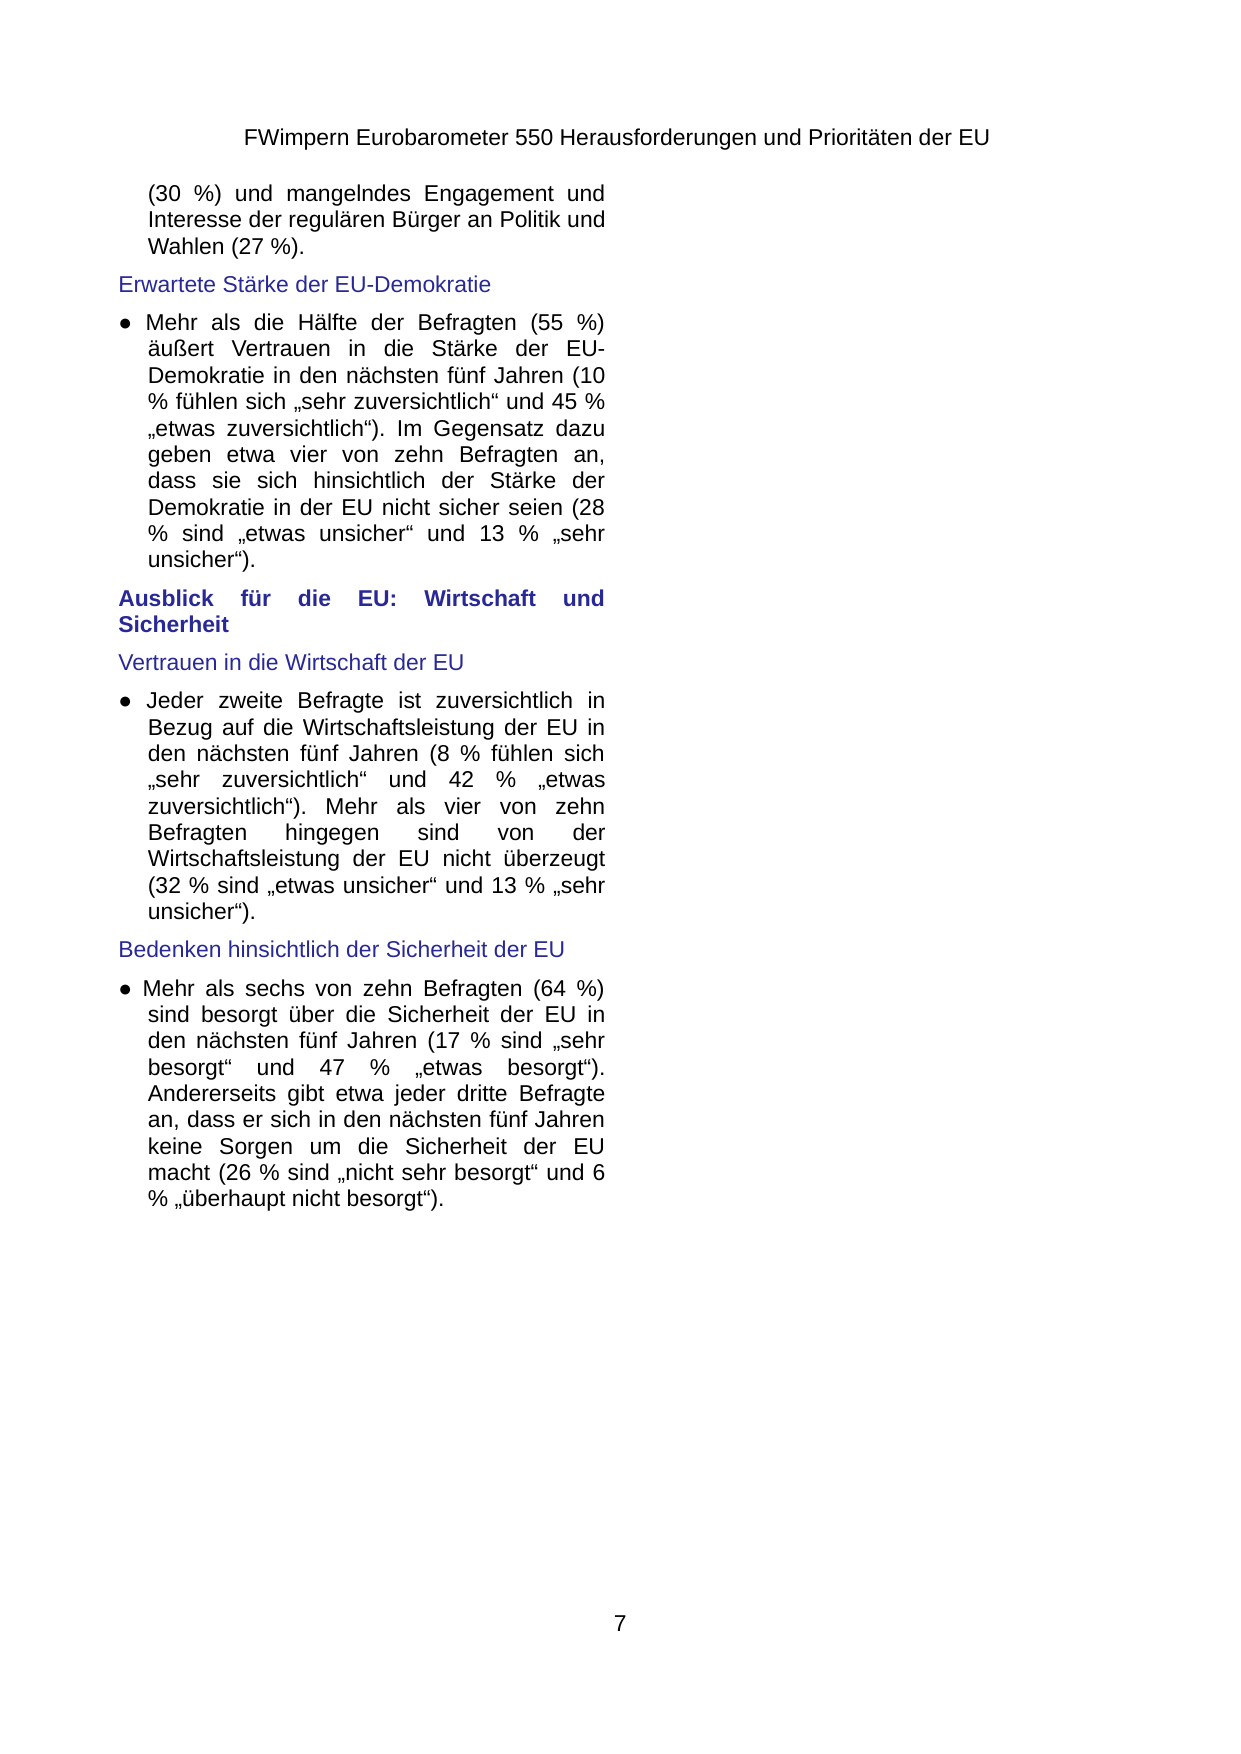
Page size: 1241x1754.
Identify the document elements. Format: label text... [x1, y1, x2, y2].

text (30 %) und mangelndes Engagement und Interesse der regulären Bürger an Politik und Wahlen (27 %). [118, 180, 605, 259]
text ● Jeder zweite Befragte ist zuversichtlich in Bezug auf die Wirtschaftsleistung der EU in den nächsten fünf Jahren (8 % fühlen sich „sehr zuversichtlich“ und 42 % „etwas zuversichtlich“). Mehr als vier von zehn Befragten hingegen sind von der Wirtschaftsleistung der EU nicht überzeugt (32 % sind „etwas unsicher“ und 13 % „sehr unsicher“). [118, 687, 605, 924]
text ● Mehr als sechs von zehn Befragten (64 %) sind besorgt über die Sicherheit der EU in den nächsten fünf Jahren (17 % sind „sehr besorgt“ und 47 % „etwas besorgt“). Andererseits gibt etwa jeder dritte Befragte an, dass er sich in den nächsten fünf Jahren keine Sorgen um die Sicherheit der EU macht (26 % sind „nicht sehr besorgt“ und 6 % „überhaupt nicht besorgt“). [118, 974, 605, 1212]
text Erwartete Stärke der EU-Demokratie [118, 271, 605, 297]
text Ausblick für die EU: Wirtschaft und Sicherheit [118, 584, 605, 637]
text Bedenken hinsichtlich der Sicherheit der EU [118, 936, 605, 963]
text Vertrauen in die Wirtschaft der EU [118, 649, 605, 675]
text ● Mehr als die Hälfte der Befragten (55 %) äußert Vertrauen in die Stärke der EU-Demokratie in den nächsten fünf Jahren (10 % fühlen sich „sehr zuversichtlich“ und 45 % „etwas zuversichtlich“). Im Gegensatz dazu geben etwa vier von zehn Befragten an, dass sie sich hinsichtlich der Stärke der Demokratie in der EU nicht sicher seien (28 % sind „etwas unsicher“ und 13 % „sehr unsicher“). [118, 309, 605, 573]
